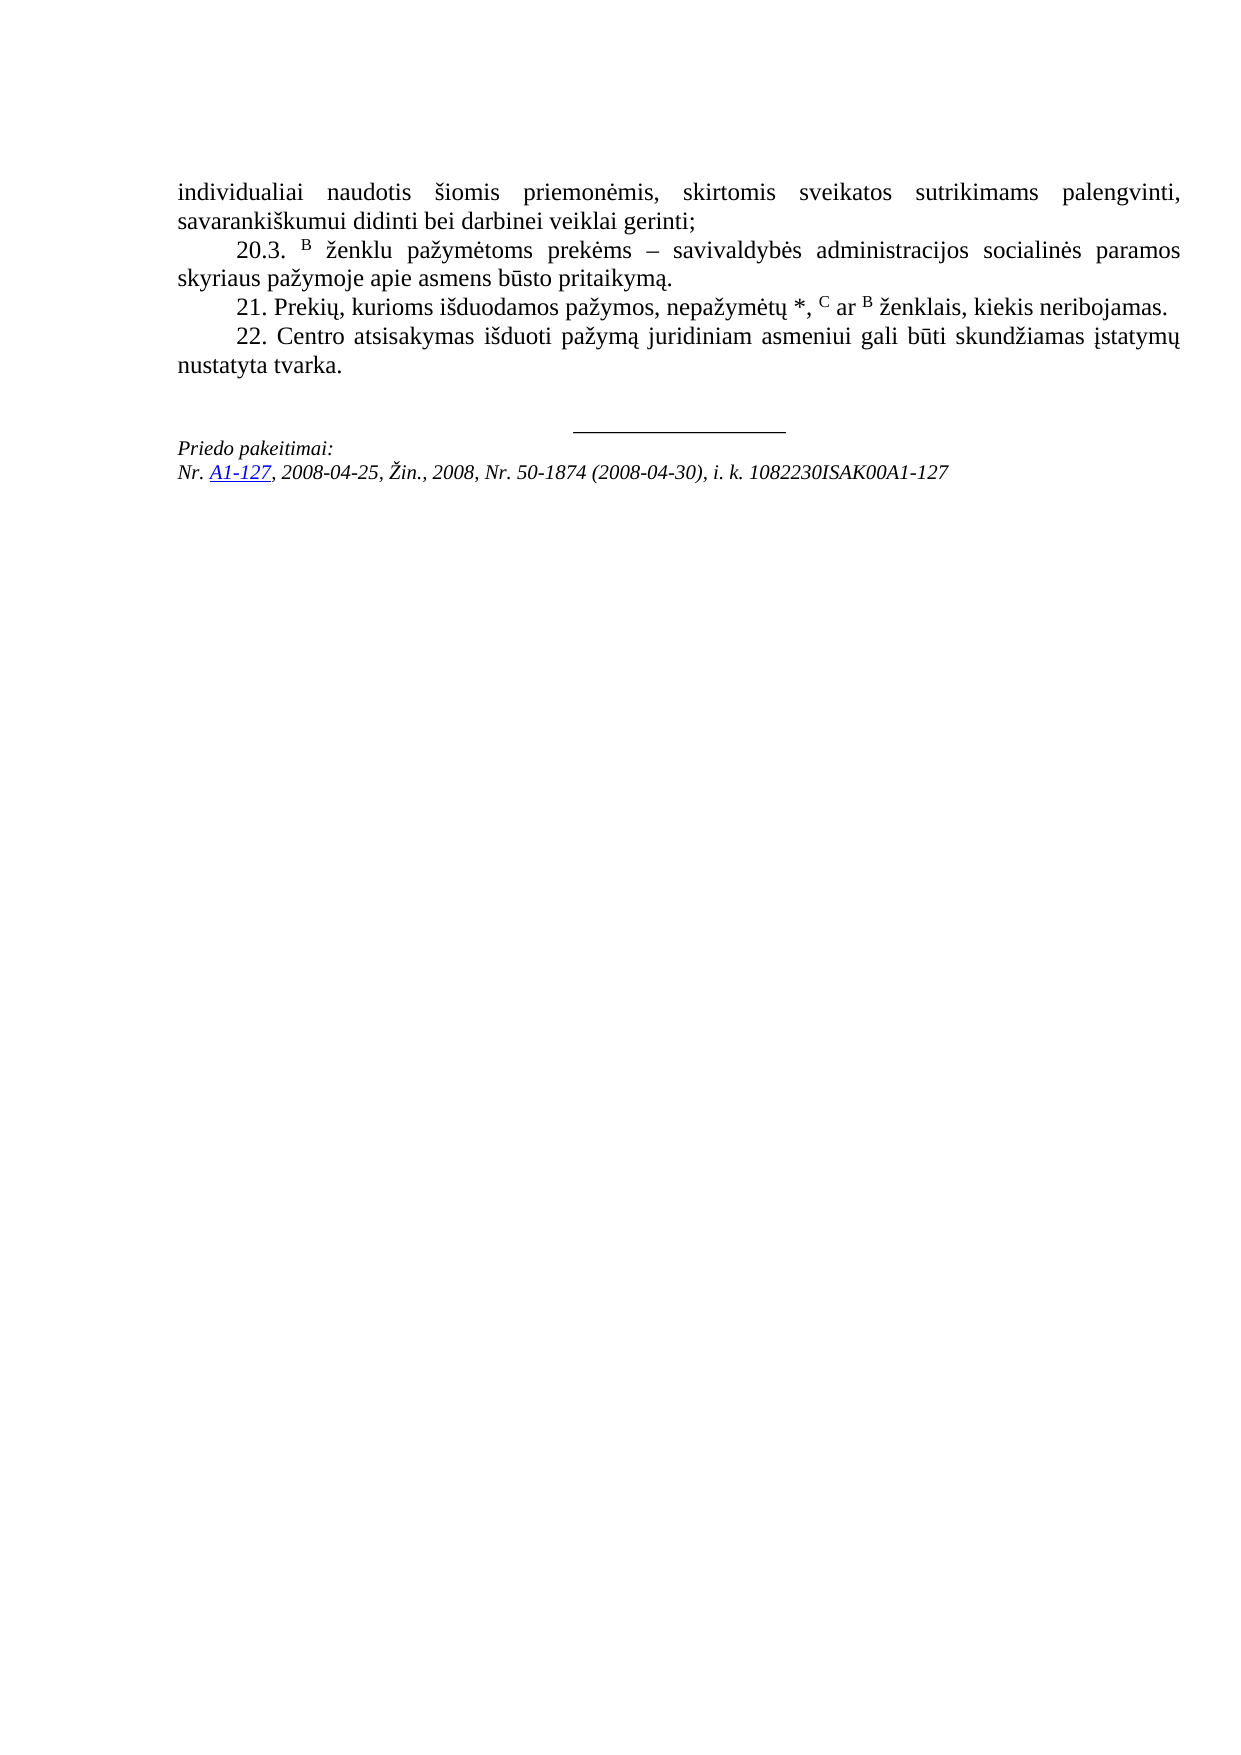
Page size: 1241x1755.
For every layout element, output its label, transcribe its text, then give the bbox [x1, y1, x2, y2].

text individualiai naudotis šiomis priemonėmis, skirtomis sveikatos sutrikimams palengvinti, savarankiškumui didinti bei darbinei veiklai gerinti; [177, 177, 1181, 235]
text 20.3. B ženklu pažymėtoms prekėms – savivaldybės administracijos socialinės paramos skyriaus pažymoje apie asmens būsto pritaikymą. [177, 235, 1181, 292]
text Priedo pakeitimai: [177, 436, 1181, 460]
text Nr. A1-127, 2008-04-25, Žin., 2008, Nr. 50-1874 (2008-04-30), i. k. 1082230ISAK00A1-127 [177, 460, 1181, 484]
text _________________ [177, 407, 1181, 436]
text 21. Prekių, kurioms išduodamos pažymos, nepažymėtų *, C ar B ženklais, kiekis neribojamas. [177, 292, 1181, 321]
text 22. Centro atsisakymas išduoti pažymą juridiniam asmeniui gali būti skundžiamas įstatymų nustatyta tvarka. [177, 321, 1181, 378]
